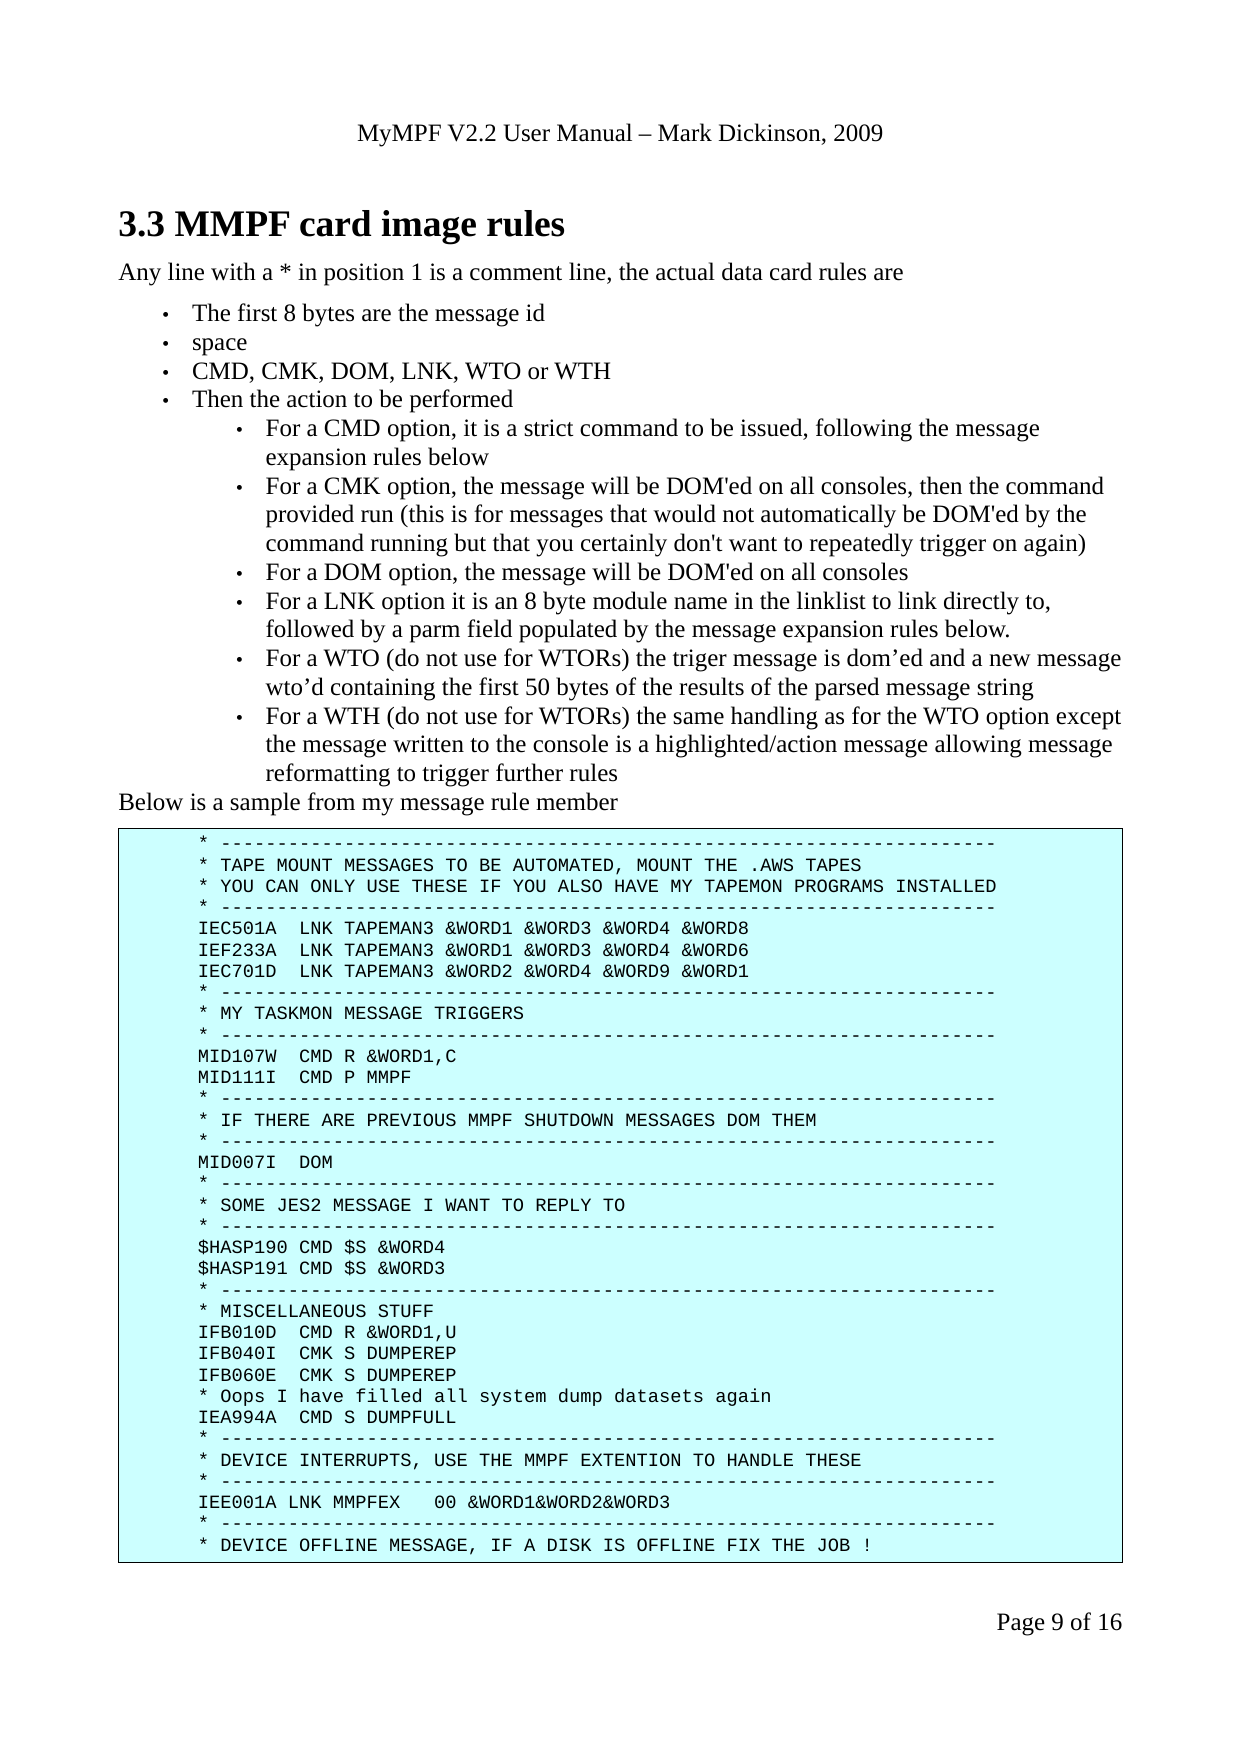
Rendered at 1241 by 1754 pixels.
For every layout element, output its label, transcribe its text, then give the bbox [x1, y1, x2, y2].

list For a WTH (do not use for WTORs) the same handling as for the WTO option except the message written to the console is a highlighted/action message allowing message reformatting to trigger further rules [236, 701, 1122, 787]
table_header * --------------------------------------------------------------------- * TAPE MOUNT MESSAGES TO BE AUTOMATED, MOUNT THE .AWS TAPES * YOU CAN ONLY USE THESE IF YOU ALSO HAVE MY TAPEMON PROGRAMS INSTALLED * --------------------------------------------------------------------- IEC501A LNK TAPEMAN3 &WORD1 &WORD3 &WORD4 &WORD8 IEF233A LNK TAPEMAN3 &WORD1 &WORD3 &WORD4 &WORD6 IEC701D LNK TAPEMAN3 &WORD2 &WORD4 &WORD9 &WORD1 * --------------------------------------------------------------------- * MY TASKMON MESSAGE TRIGGERS * --------------------------------------------------------------------- MID107W CMD R &WORD1,C MID111I CMD P MMPF * --------------------------------------------------------------------- * IF THERE ARE PREVIOUS MMPF SHUTDOWN MESSAGES DOM THEM * --------------------------------------------------------------------- MID007I DOM * --------------------------------------------------------------------- * SOME JES2 MESSAGE I WANT TO REPLY TO * --------------------------------------------------------------------- $HASP190 CMD $S &WORD4 $HASP191 CMD $S &WORD3 * --------------------------------------------------------------------- * MISCELLANEOUS STUFF IFB010D CMD R &WORD1,U IFB040I CMK S DUMPEREP IFB060E CMK S DUMPEREP * Oops I have filled all system dump datasets again IEA994A CMD S DUMPFULL * --------------------------------------------------------------------- * DEVICE INTERRUPTS, USE THE MMPF EXTENTION TO HANDLE THESE * --------------------------------------------------------------------- IEE001A LNK MMPFEX 00 &WORD1&WORD2&WORD3 * --------------------------------------------------------------------- * DEVICE OFFLINE MESSAGE, IF A DISK IS OFFLINE FIX THE JOB ! [119, 829, 1122, 1562]
text Any line with a * in position 1 is a comment line, the actual data card rules are [118, 257, 1122, 286]
list For a LNK option it is an 8 byte module name in the linklist to link directly to, followed by a parm field populated by the message expansion rules below. [236, 586, 1122, 643]
text Below is a sample from my message rule member [118, 787, 1122, 816]
list For a WTO (do not use for WTORs) the triger message is dom’ed and a new message wto’d containing the first 50 bytes of the results of the parsed message string [236, 643, 1122, 701]
list The first 8 bytes are the message id [162, 298, 1122, 327]
list CMD, CMK, DOM, LNK, WTO or WTH [162, 356, 1122, 384]
subtitle 3.3 MMPF card image rules [118, 201, 1122, 244]
list For a CMD option, it is a strict command to be issued, following the message expansion rules below [236, 413, 1122, 471]
list space [162, 327, 1122, 356]
list For a CMK option, the message will be DOM'ed on all consoles, then the command provided run (this is for messages that would not automatically be DOM'ed by the command running but that you certainly don't want to repeatedly trigger on again) [236, 471, 1122, 557]
list For a DOM option, the message will be DOM'ed on all consoles [236, 557, 1122, 586]
list Then the action to be performed [162, 384, 1122, 413]
